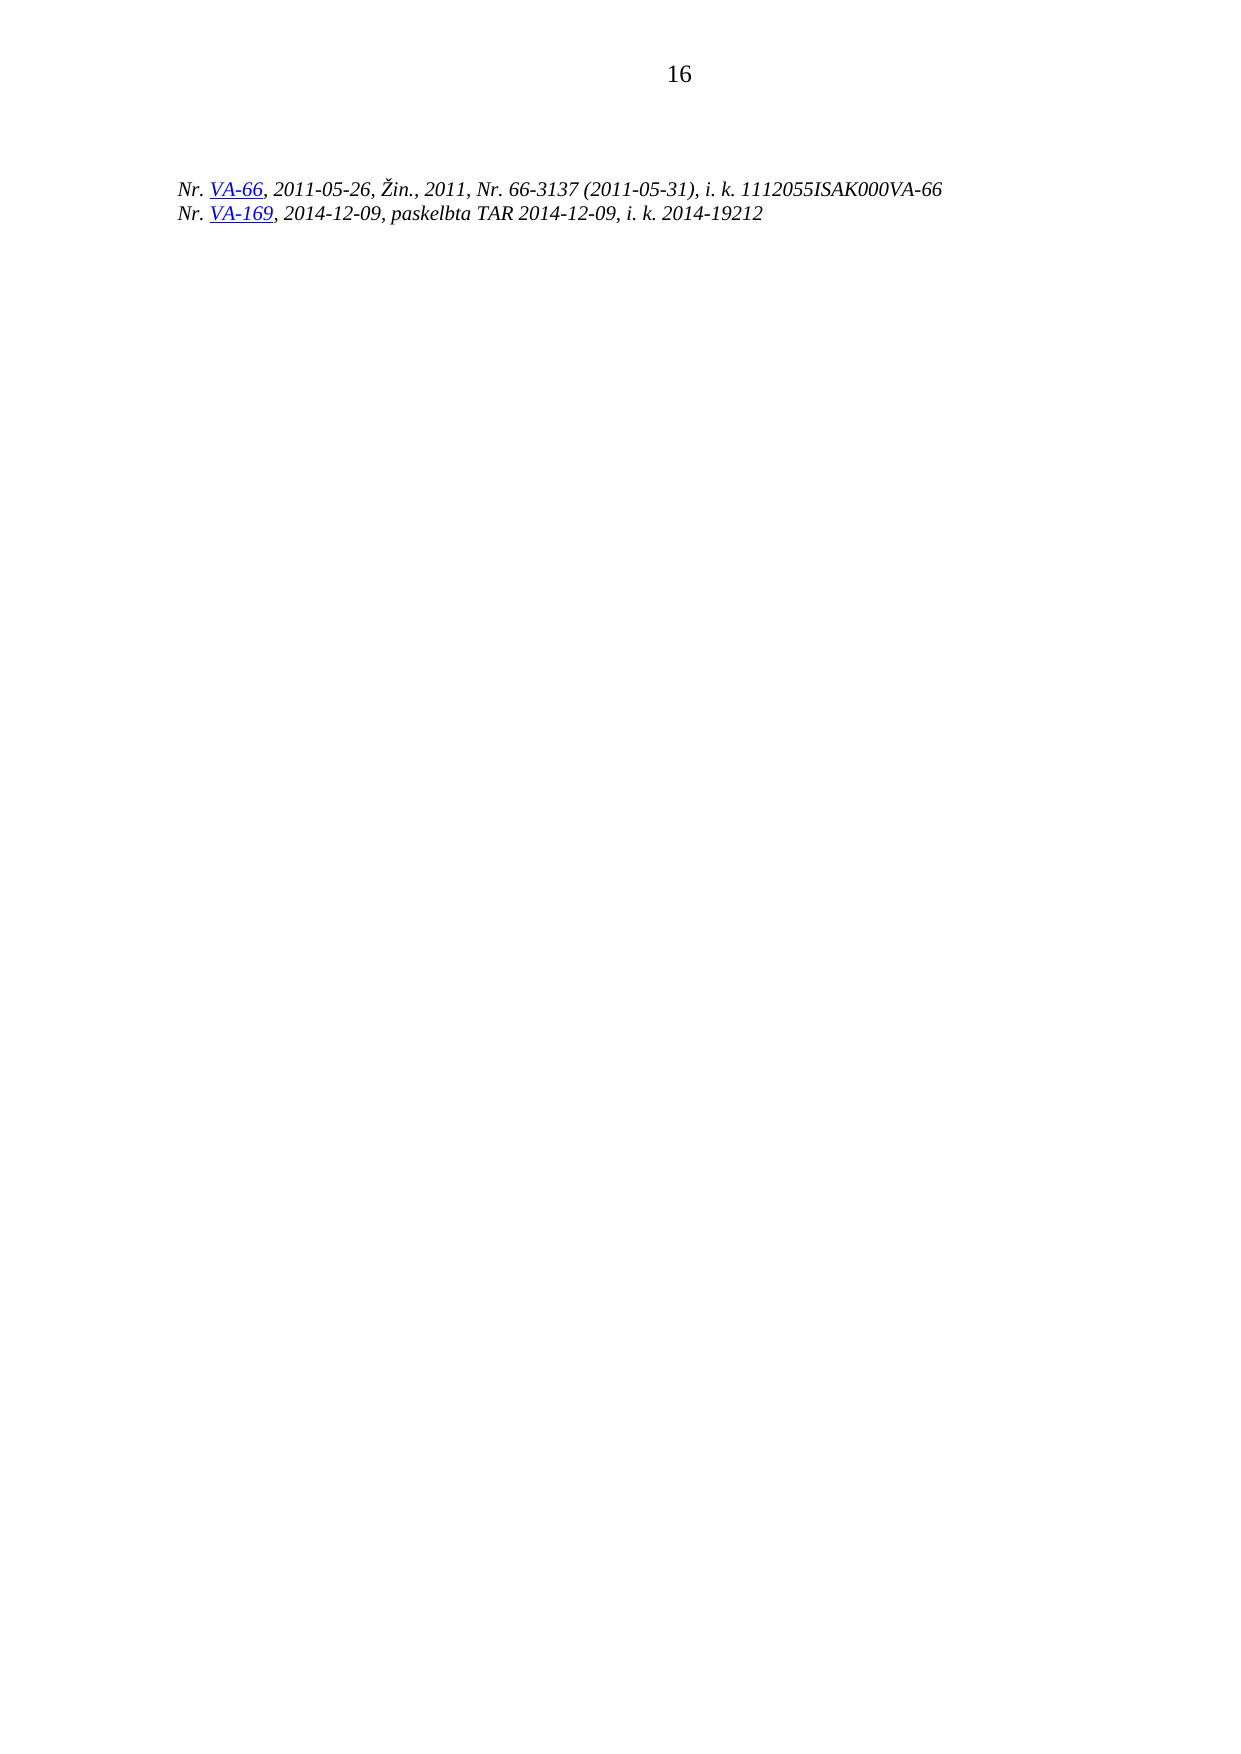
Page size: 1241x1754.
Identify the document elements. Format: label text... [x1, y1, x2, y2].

text Nr. VA-169, 2014-12-09, paskelbta TAR 2014-12-09, i. k. 2014-19212 [177, 201, 1181, 225]
text Nr. VA-66, 2011-05-26, Žin., 2011, Nr. 66-3137 (2011-05-31), i. k. 1112055ISAK000VA-66 [177, 177, 1181, 201]
